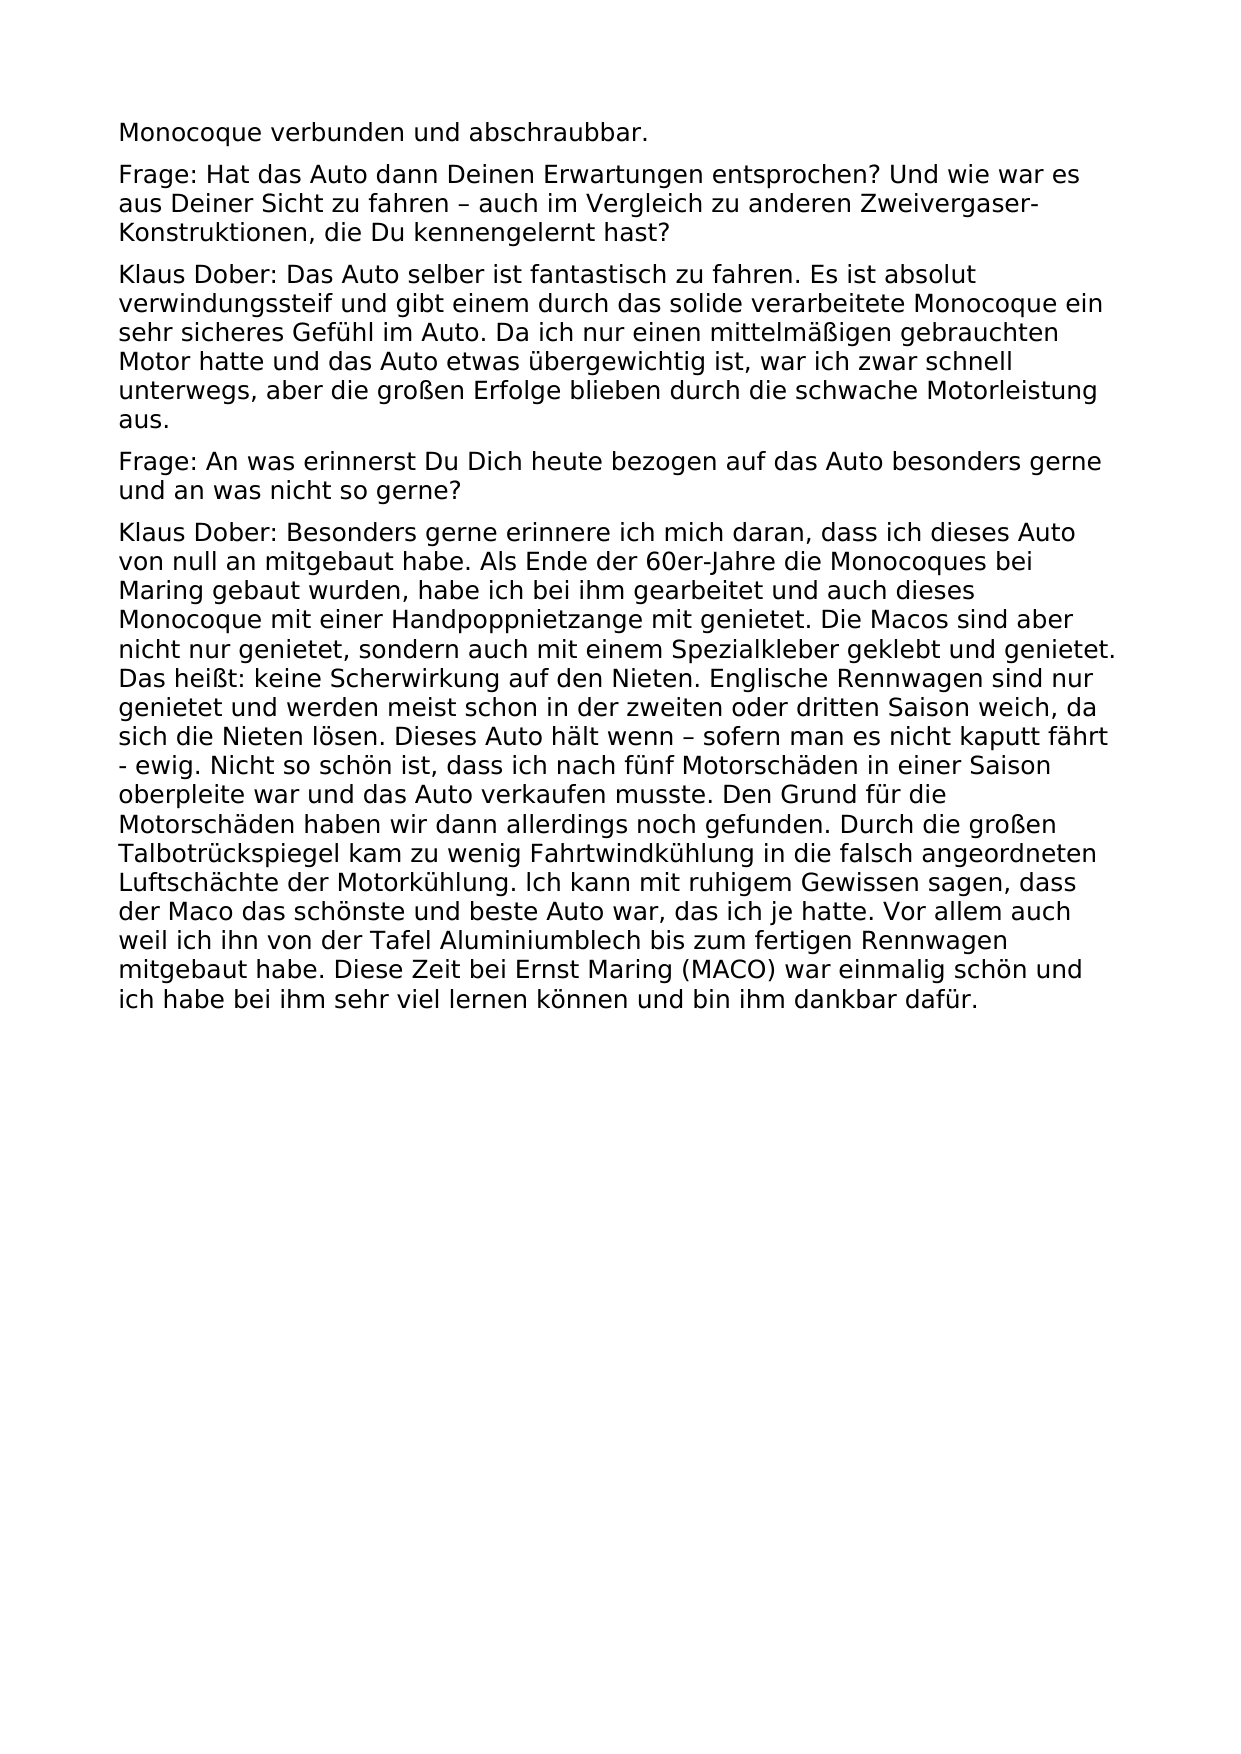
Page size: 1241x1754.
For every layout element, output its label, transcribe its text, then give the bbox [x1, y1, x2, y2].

text Frage: An was erinnerst Du Dich heute bezogen auf das Auto besonders gerne und an was nicht so gerne? [118, 447, 1122, 506]
text Monocoque verbunden und abschraubbar. [118, 118, 1122, 147]
text Klaus Dober: Das Auto selber ist fantastisch zu fahren. Es ist absolut verwindungssteif und gibt einem durch das solide verarbeitete Monocoque ein sehr sicheres Gefühl im Auto. Da ich nur einen mittelmäßigen gebrauchten Motor hatte und das Auto etwas übergewichtig ist, war ich zwar schnell unterwegs, aber die großen Erfolge blieben durch die schwache Motorleistung aus. [118, 260, 1122, 435]
text Klaus Dober: Besonders gerne erinnere ich mich daran, dass ich dieses Auto von null an mitgebaut habe. Als Ende der 60er-Jahre die Monocoques bei Maring gebaut wurden, habe ich bei ihm gearbeitet und auch dieses Monocoque mit einer Handpoppnietzange mit genietet. Die Macos sind aber nicht nur genietet, sondern auch mit einem Spezialkleber geklebt und genietet. Das heißt: keine Scherwirkung auf den Nieten. Englische Rennwagen sind nur genietet und werden meist schon in der zweiten oder dritten Saison weich, da sich die Nieten lösen. Dieses Auto hält wenn – sofern man es nicht kaputt fährt - ewig. Nicht so schön ist, dass ich nach fünf Motorschäden in einer Saison oberpleite war und das Auto verkaufen musste. Den Grund für die Motorschäden haben wir dann allerdings noch gefunden. Durch die großen Talbotrückspiegel kam zu wenig Fahrtwindkühlung in die falsch angeordneten Luftschächte der Motorkühlung. lch kann mit ruhigem Gewissen sagen, dass der Maco das schönste und beste Auto war, das ich je hatte. Vor allem auch weil ich ihn von der Tafel Aluminiumblech bis zum fertigen Rennwagen mitgebaut habe. Diese Zeit bei Ernst Maring (MACO) war einmalig schön und ich habe bei ihm sehr viel lernen können und bin ihm dankbar dafür. [118, 518, 1122, 1014]
text Frage: Hat das Auto dann Deinen Erwartungen entsprochen? Und wie war es aus Deiner Sicht zu fahren – auch im Vergleich zu anderen Zweivergaser-Konstruktionen, die Du kennengelernt hast? [118, 160, 1122, 247]
